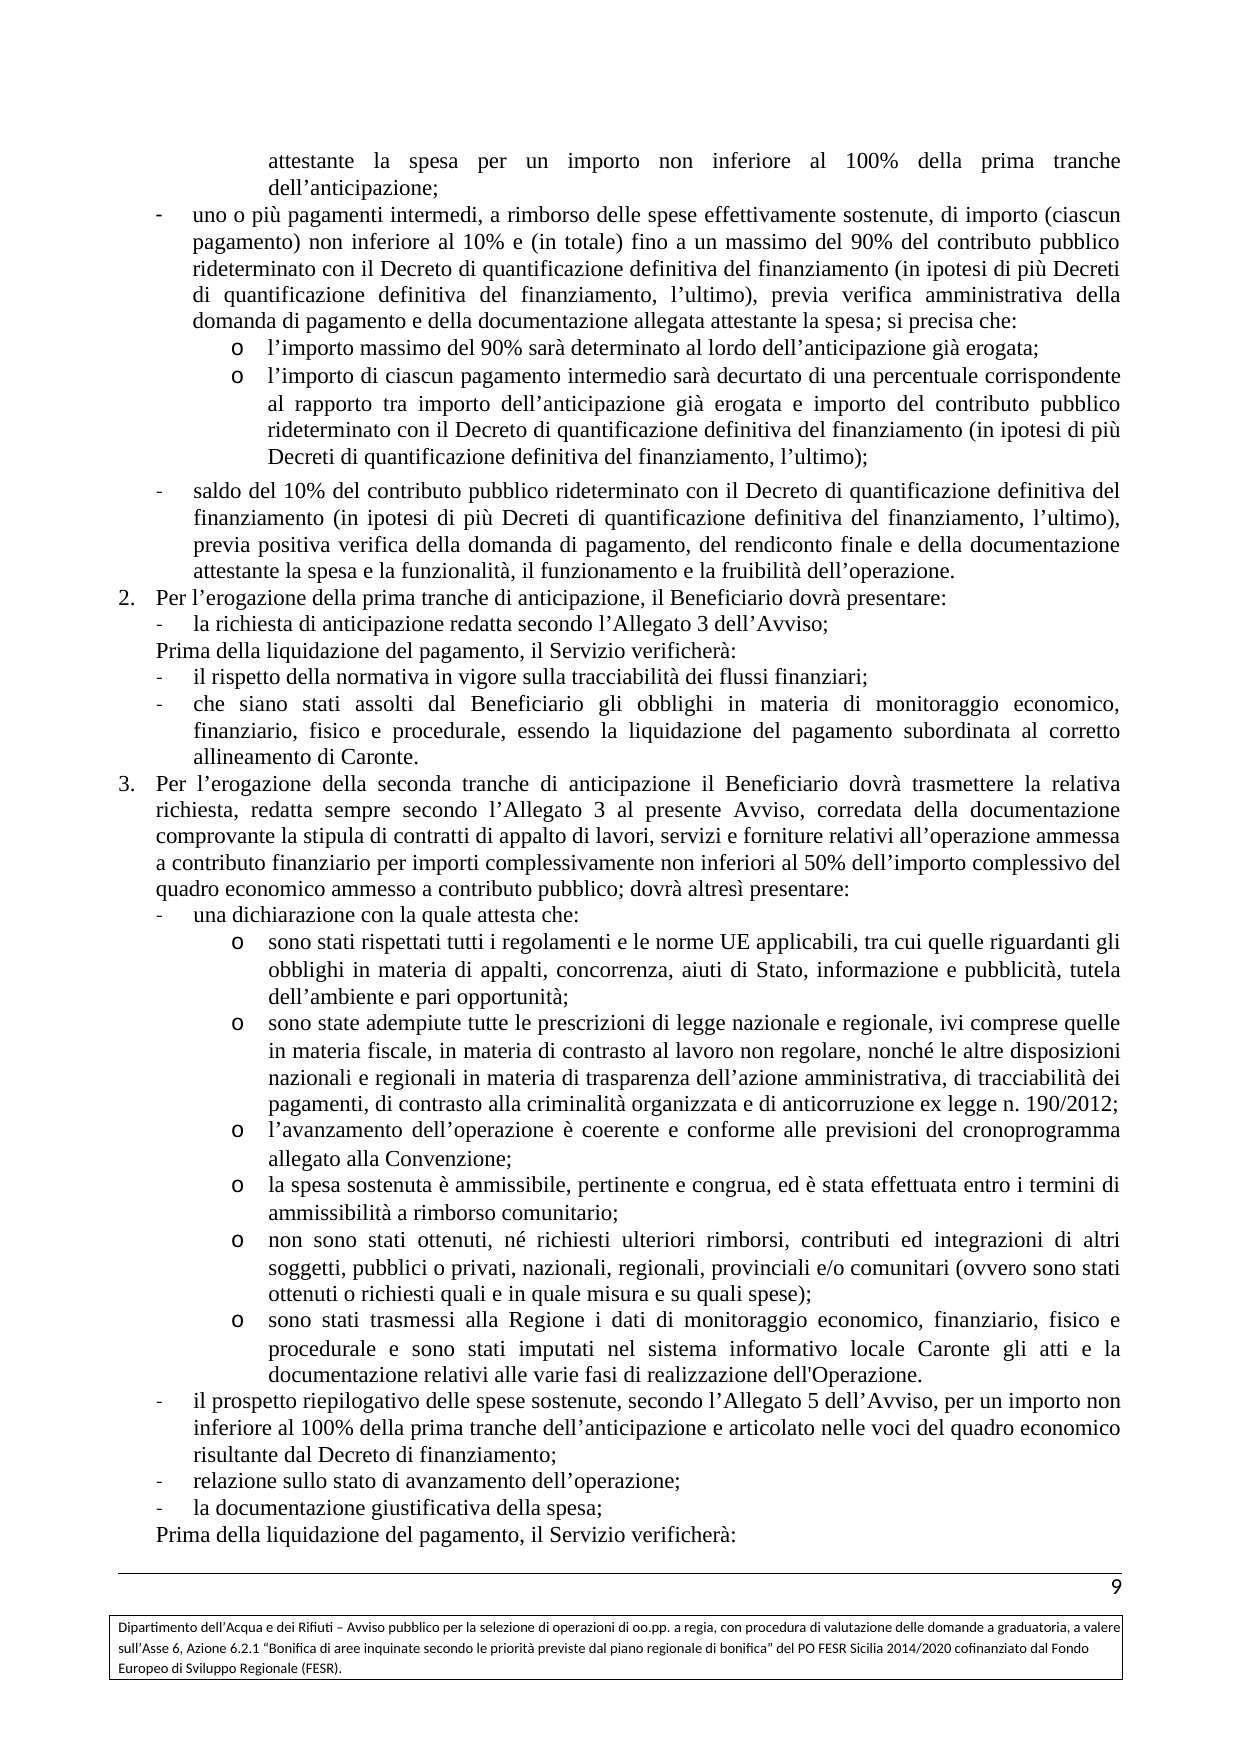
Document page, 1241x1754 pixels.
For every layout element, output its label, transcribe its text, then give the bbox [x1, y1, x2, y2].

list il rispetto della normativa in vigore sulla tracciabilità dei flussi finanziari; [156, 663, 1122, 690]
list l’importo massimo del 90% sarà determinato al lordo dell’anticipazione già erogata; [230, 334, 1122, 362]
list attestante la spesa per un importo non inferiore al 100% della prima tranche dell’anticipazione; [231, 148, 1122, 200]
list sono stati rispettati tutti i regolamenti e le norme UE applicabili, tra cui quelle riguardanti gli obblighi in materia di appalti, concorrenza, aiuti di Stato, informazione e pubblicità, tutela dell’ambiente e pari opportunità; [231, 928, 1122, 1009]
text Prima della liquidazione del pagamento, il Servizio verificherà: [118, 637, 1122, 663]
list l’importo di ciascun pagamento intermedio sarà decurtato di una percentuale corrispondente al rapporto tra importo dell’anticipazione già erogata e importo del contributo pubblico rideterminato con il Decreto di quantificazione definitiva del finanziamento (in ipotesi di più Decreti di quantificazione definitiva del finanziamento, l’ultimo); [230, 362, 1122, 469]
list la richiesta di anticipazione redatta secondo l’Allegato 3 dell’Avviso; [156, 610, 1122, 637]
list la documentazione giustificativa della spesa; [156, 1494, 1122, 1521]
list saldo del 10% del contributo pubblico rideterminato con il Decreto di quantificazione definitiva del finanziamento (in ipotesi di più Decreti di quantificazione definitiva del finanziamento, l’ultimo), previa positiva verifica della domanda di pagamento, del rendiconto finale e della documentazione attestante la spesa e la funzionalità, il funzionamento e la fruibilità dell’operazione. [156, 478, 1122, 583]
list relazione sullo stato di avanzamento dell’operazione; [156, 1467, 1122, 1494]
list sono stati trasmessi alla Regione i dati di monitoraggio economico, finanziario, fisico e procedurale e sono stati imputati nel sistema informativo locale Caronte gli atti e la documentazione relativi alle varie fasi di realizzazione dell'Operazione. [231, 1307, 1122, 1387]
list non sono stati ottenuti, né richiesti ulteriori rimborsi, contributi ed integrazioni di altri soggetti, pubblici o privati, nazionali, regionali, provinciali e/o comunitari (ovvero sono stati ottenuti o richiesti quali e in quale misura e su quali spese); [231, 1226, 1122, 1307]
list il prospetto riepilogativo delle spese sostenute, secondo l’Allegato 5 dell’Avviso, per un importo non inferiore al 100% della prima tranche dell’anticipazione e articolato nelle voci del quadro economico risultante dal Decreto di finanziamento; [156, 1387, 1122, 1467]
list l’avanzamento dell’operazione è coerente e conforme alle previsioni del cronoprogramma allegato alla Convenzione; [231, 1116, 1122, 1171]
list uno o più pagamenti intermedi, a rimborso delle spese effettivamente sostenute, di importo (ciascun pagamento) non inferiore al 10% e (in totale) fino a un massimo del 90% del contributo pubblico rideterminato con il Decreto di quantificazione definitiva del finanziamento (in ipotesi di più Decreti di quantificazione definitiva del finanziamento, l’ultimo), previa verifica amministrativa della domanda di pagamento e della documentazione allegata attestante la spesa; si precisa che: [155, 200, 1122, 334]
text Prima della liquidazione del pagamento, il Servizio verificherà: [118, 1521, 1122, 1547]
list sono state adempiute tutte le prescrizioni di legge nazionale e regionale, ivi comprese quelle in materia fiscale, in materia di contrasto al lavoro non regolare, nonché le altre disposizioni nazionali e regionali in materia di trasparenza dell’azione amministrativa, di tracciabilità dei pagamenti, di contrasto alla criminalità organizzata e di anticorruzione ex legge n. 190/2012; [231, 1009, 1122, 1116]
list la spesa sostenuta è ammissibile, pertinente e congrua, ed è stata effettuata entro i termini di ammissibilità a rimborso comunitario; [231, 1171, 1122, 1226]
list una dichiarazione con la quale attesta che: [156, 901, 1122, 928]
list che siano stati assolti dal Beneficiario gli obblighi in materia di monitoraggio economico, finanziario, fisico e procedurale, essendo la liquidazione del pagamento subordinata al corretto allineamento di Caronte. [156, 690, 1122, 769]
list Per l’erogazione della seconda tranche di anticipazione il Beneficiario dovrà trasmettere la relativa richiesta, redatta sempre secondo l’Allegato 3 al presente Avviso, corredata della documentazione comprovante la stipula di contratti di appalto di lavori, servizi e forniture relativi all’operazione ammessa a contributo finanziario per importi complessivamente non inferiori al 50% dell’importo complessivo del quadro economico ammesso a contributo pubblico; dovrà altresì presentare: [118, 769, 1122, 901]
list Per l’erogazione della prima tranche di anticipazione, il Beneficiario dovrà presentare: [118, 583, 1122, 610]
